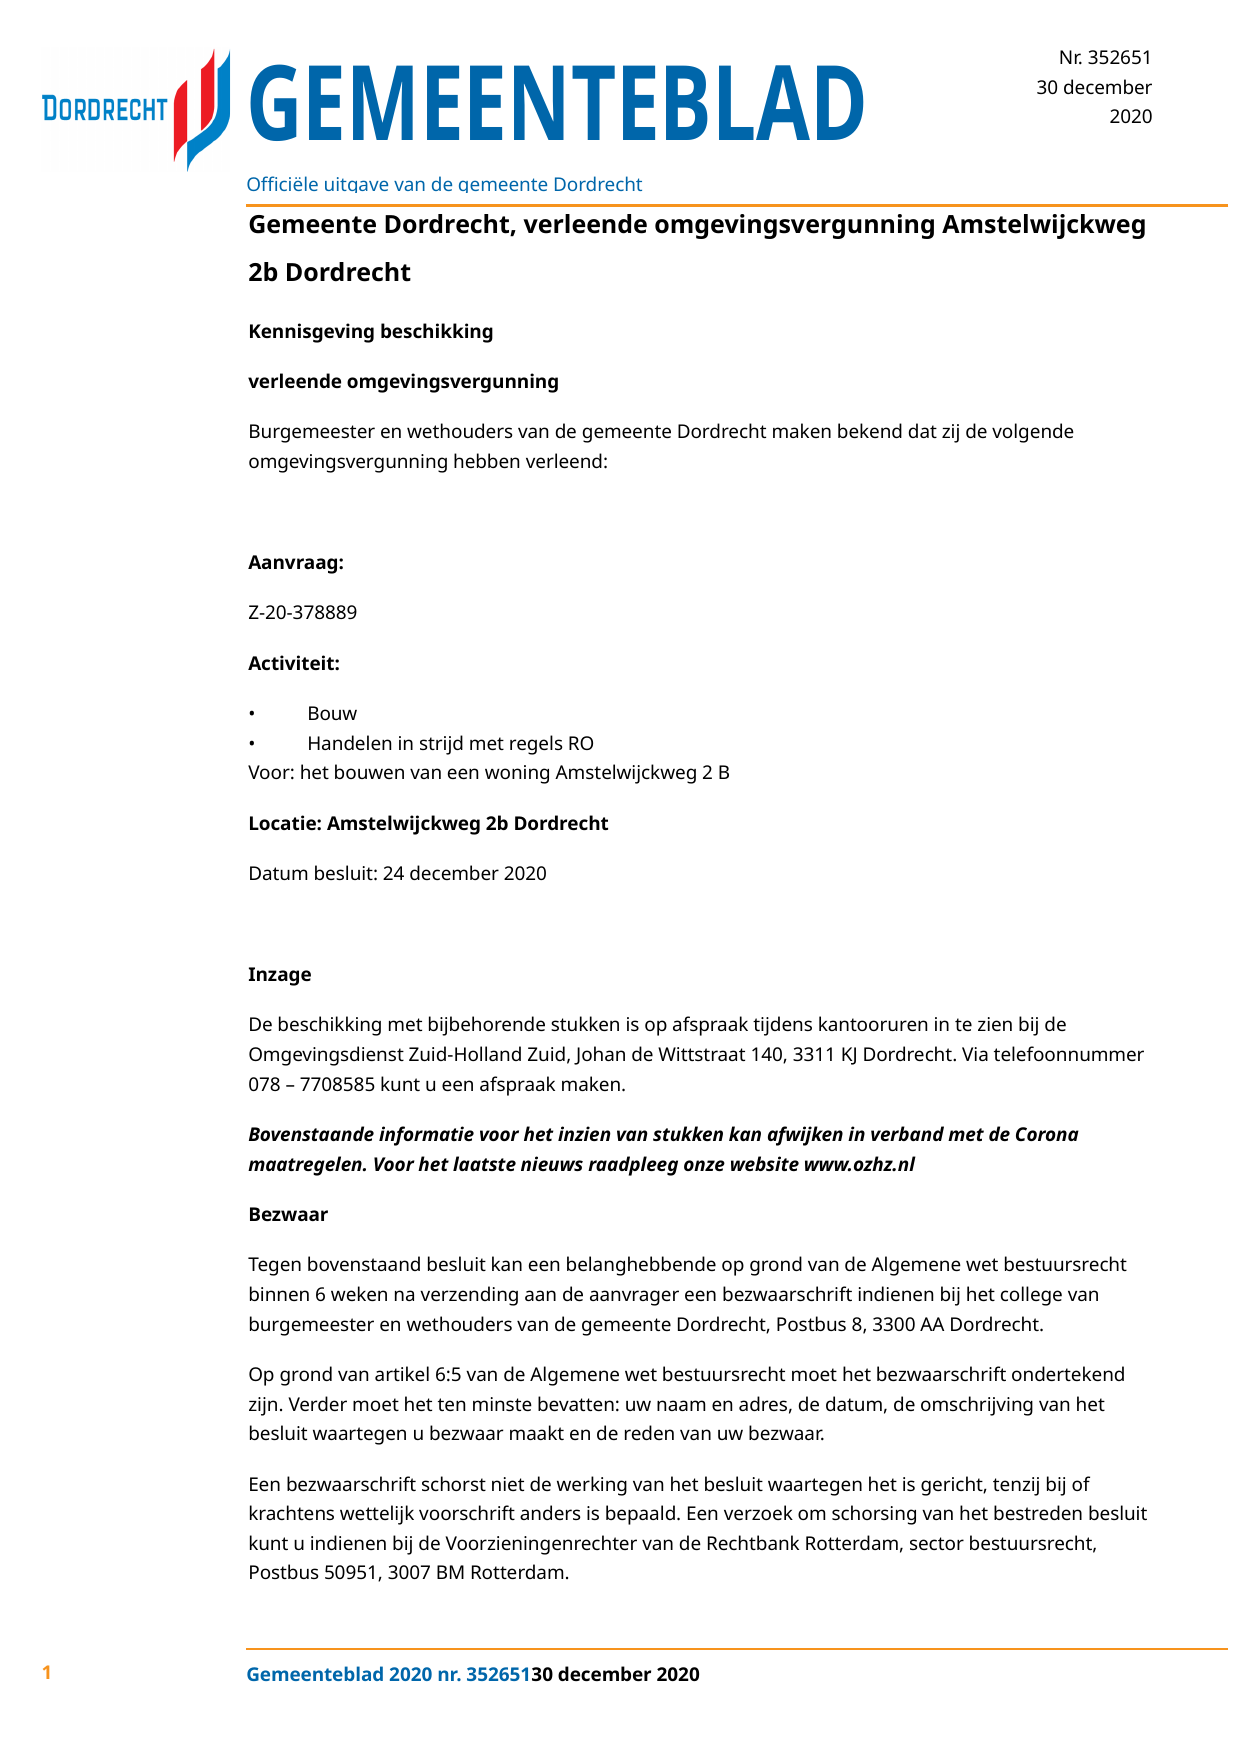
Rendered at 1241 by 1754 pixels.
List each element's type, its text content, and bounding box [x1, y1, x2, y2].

text Bezwaar [248, 1201, 1152, 1227]
text Aanvraag: [248, 549, 1152, 575]
text Burgemeester en wethouders van de gemeente Dordrecht maken bekend dat zij de volgende omgevingsvergunning hebben verleend: [248, 419, 1152, 474]
list Bouw [248, 700, 1152, 726]
text Locatie: Amstelwijckweg 2b Dordrecht [248, 810, 1152, 836]
text Datum besluit: 24 december 2020 [248, 860, 1152, 886]
text Een bezwaarschrift schorst niet de werking van het besluit waartegen het is gericht, tenzij bij of krachtens wettelijk voorschrift anders is bepaald. Een verzoek om schorsing van het bestreden besluit kunt u indienen bij de Voorzieningenrechter van de Rechtbank Rotterdam, sector bestuursrecht, Postbus 50951, 3007 BM Rotterdam. [248, 1471, 1152, 1585]
text De beschikking met bijbehorende stukken is op afspraak tijdens kantooruren in te zien bij de Omgevingsdienst Zuid-Holland Zuid, Johan de Wittstraat 140, 3311 KJ Dordrecht. Via telefoonnummer 078 – 7708585 kunt u een afspraak maken. [248, 1012, 1152, 1097]
text Tegen bovenstaand besluit kan een belanghebbende op grond van de Algemene wet bestuursrecht binnen 6 weken na verzending aan de aanvrager een bezwaarschrift indienen bij het college van burgemeester en wethouders van de gemeente Dordrecht, Postbus 8, 3300 AA Dordrecht. [248, 1252, 1152, 1337]
picture [41, 47, 231, 172]
text Voor: het bouwen van een woning Amstelwijckweg 2 B [248, 759, 1152, 785]
text Bovenstaande informatie voor het inzien van stukken kan afwijken in verband met de Corona maatregelen. Voor het laatste nieuws raadpleeg onze website www.ozhz.nl [248, 1121, 1152, 1177]
text Op grond van artikel 6:5 van de Algemene wet bestuursrecht moet het bezwaarschrift ondertekend zijn. Verder moet het ten minste bevatten: uw naam en adres, de datum, de omschrijving van het besluit waartegen u bezwaar maakt en de reden van uw bezwaar. [248, 1361, 1152, 1446]
text Inzage [248, 961, 1152, 987]
text Kennisgeving beschikking [248, 318, 1152, 344]
text verleende omgevingsvergunning [248, 368, 1152, 394]
list Handelen in strijd met regels RO [248, 730, 1152, 756]
text Z-20-378889 [248, 599, 1152, 625]
text Gemeente Dordrecht, verleende omgevingsvergunning Amstelwijckweg 2b Dordrecht [248, 207, 1152, 288]
text Activiteit: [248, 650, 1152, 676]
